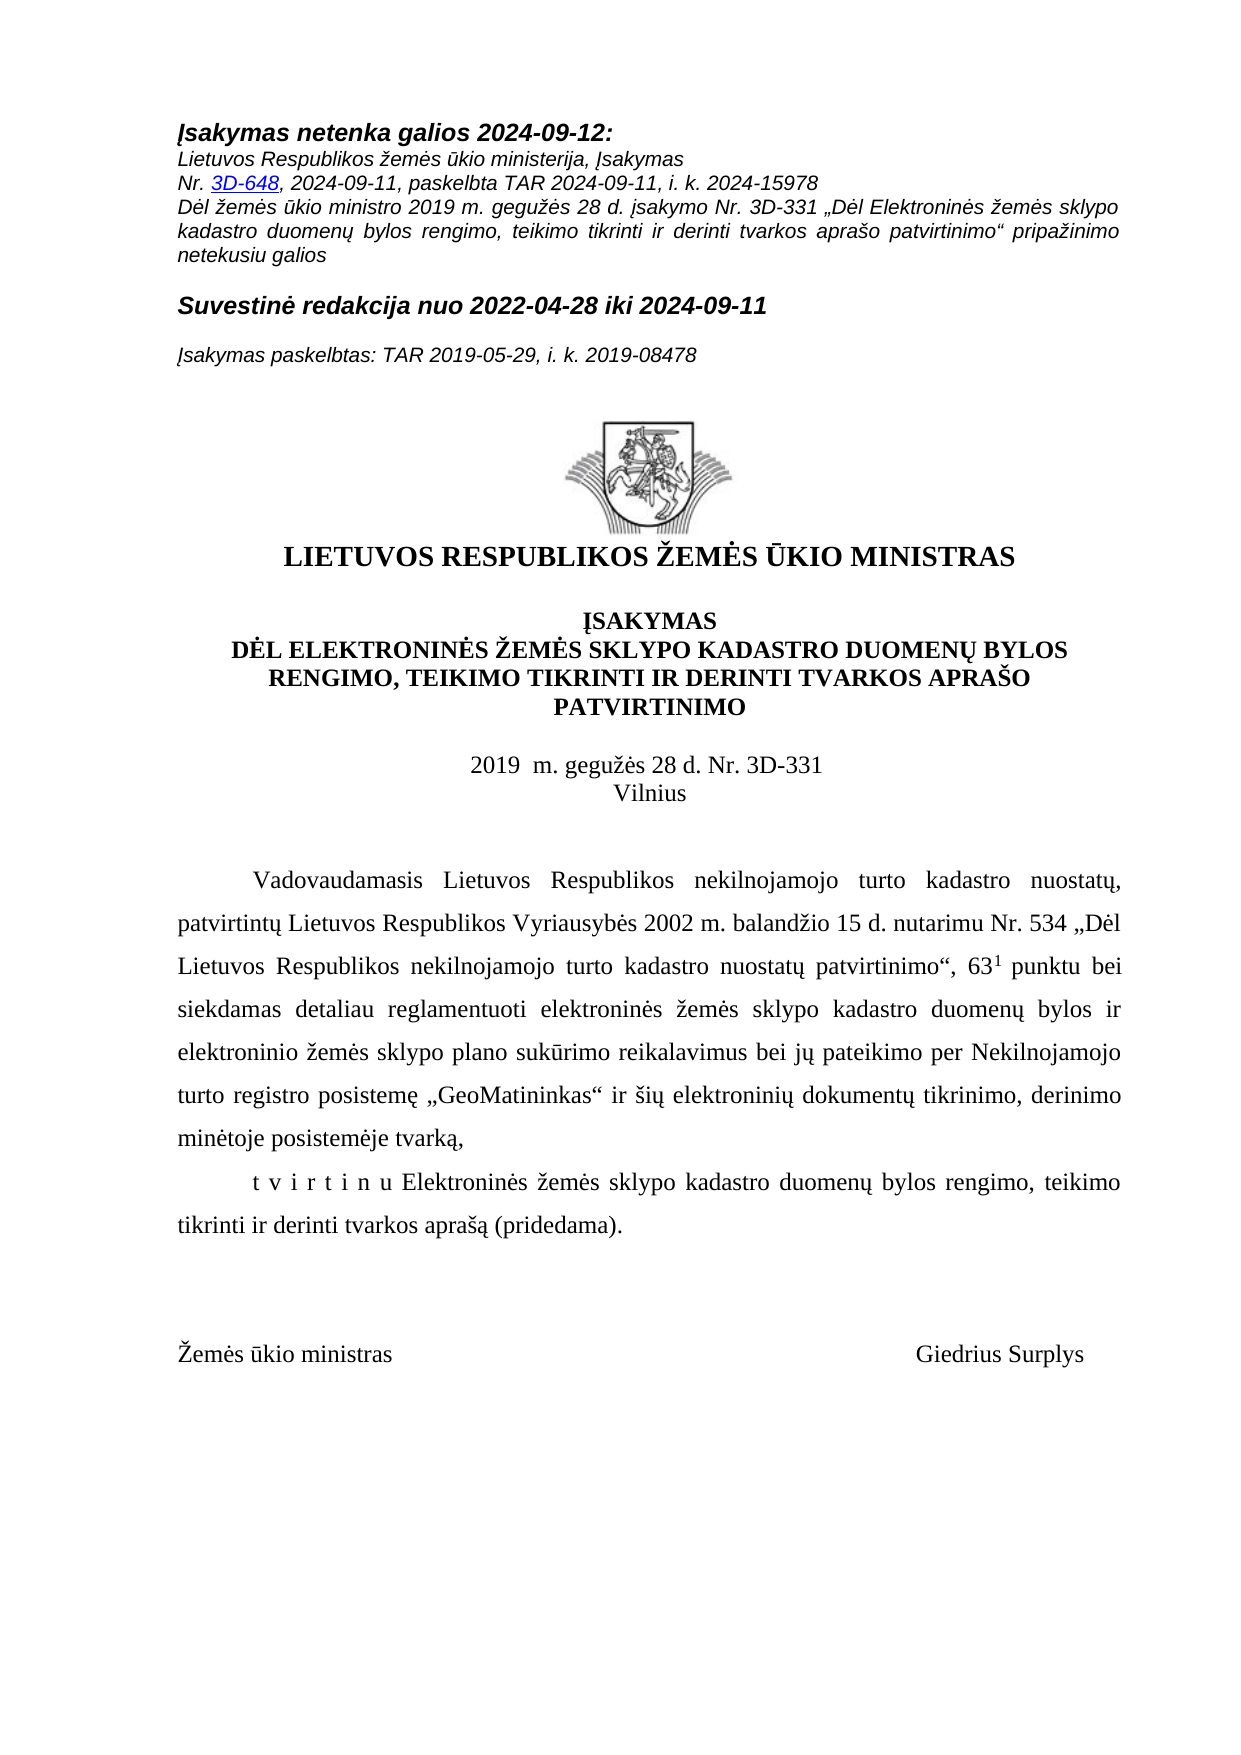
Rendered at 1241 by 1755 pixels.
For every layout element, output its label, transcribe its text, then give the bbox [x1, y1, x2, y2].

text ĮSAKYMAS [177, 606, 1122, 635]
text Vadovaudamasis Lietuvos Respublikos nekilnojamojo turto kadastro nuostatų, patvirtintų Lietuvos Respublikos Vyriausybės 2002 m. balandžio 15 d. nutarimu Nr. 534 „Dėl Lietuvos Respublikos nekilnojamojo turto kadastro nuostatų patvirtinimo“, 631 punktu bei siekdamas detaliau reglamentuoti elektroninės žemės sklypo kadastro duomenų bylos ir elektroninio žemės sklypo plano sukūrimo reikalavimus bei jų pateikimo per Nekilnojamojo turto registro posistemę „GeoMatininkas“ ir šių elektroninių dokumentų tikrinimo, derinimo minėtoje posistemėje tvarką, [177, 865, 1122, 1152]
text Dėl žemės ūkio ministro 2019 m. gegužės 28 d. įsakymo Nr. 3D-331 „Dėl Elektroninės žemės sklypo kadastro duomenų bylos rengimo, teikimo tikrinti ir derinti tvarkos aprašo patvirtinimo“ pripažinimo netekusiu galios [177, 195, 1122, 267]
text Įsakymas netenka galios 2024-09-12: [177, 118, 1122, 147]
text LIETUVOS RESPUBLIKOS ŽEMĖS ŪKIO MINISTRAS [177, 539, 1122, 572]
text Lietuvos Respublikos žemės ūkio ministerija, Įsakymas [177, 147, 1122, 171]
text Nr. 3D-648, 2024-09-11, paskelbta TAR 2024-09-11, i. k. 2024-15978 [177, 171, 1122, 195]
text 2019 m. gegužės 28 d. Nr. 3D-331 [177, 750, 1122, 778]
text Suvestinė redakcija nuo 2022-04-28 iki 2024-09-11 [177, 291, 1122, 319]
text Vilnius [177, 778, 1122, 807]
text t v i r t i n u Elektroninės žemės sklypo kadastro duomenų bylos rengimo, teikimo tikrinti ir derinti tvarkos aprašą (pridedama). [177, 1167, 1122, 1238]
text Žemės ūkio ministras Giedrius Surplys [177, 1339, 1122, 1368]
text Įsakymas paskelbtas: TAR 2019-05-29, i. k. 2019-08478 [177, 343, 1122, 367]
text DĖL ELEKTRONINĖS ŽEMĖS SKLYPO KADASTRO DUOMENŲ BYLOS RENGIMO, TEIKIMO TIKRINTI IR DERINTI TVARKOS APRAŠO PATVIRTINIMO [177, 635, 1122, 721]
